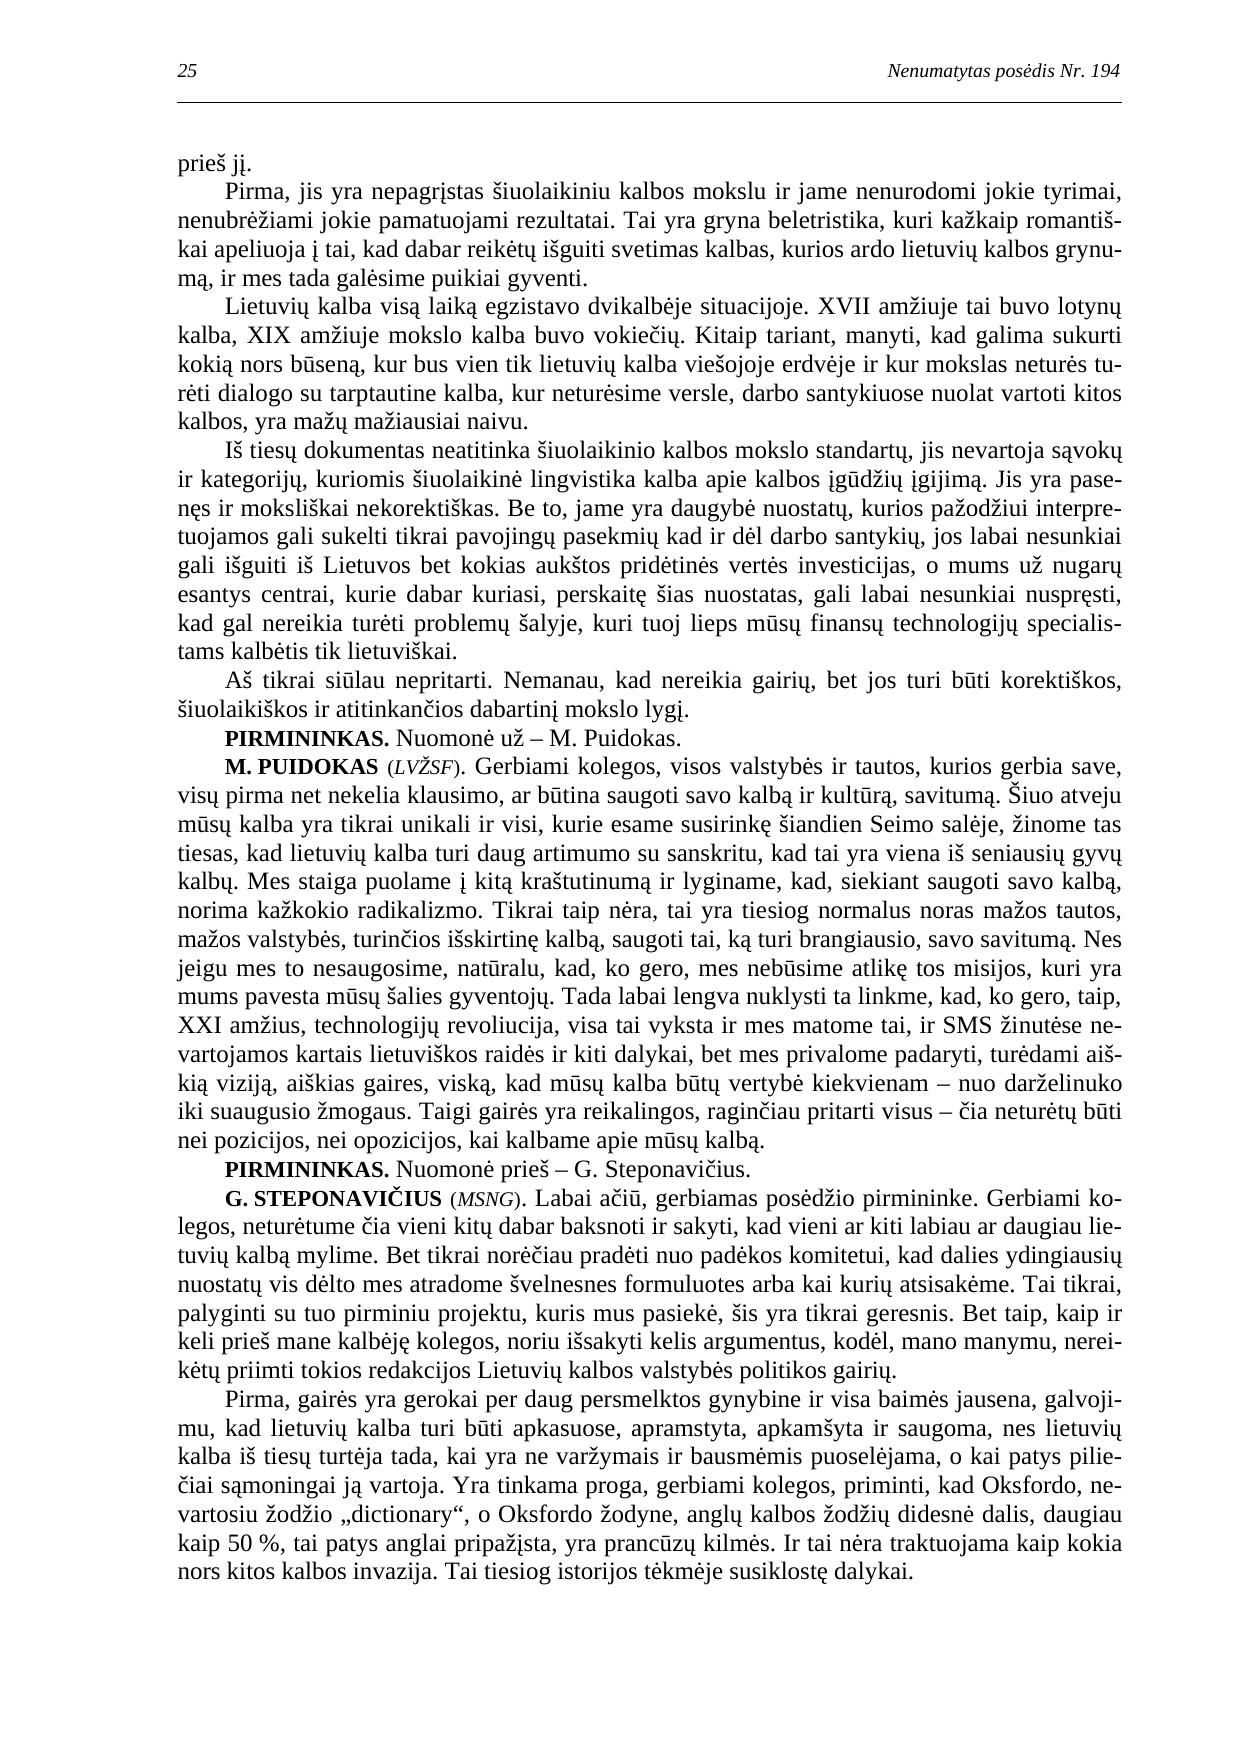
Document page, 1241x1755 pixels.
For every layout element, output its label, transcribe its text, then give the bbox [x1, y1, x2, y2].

text prieš jį. [177, 148, 1122, 176]
text Pir­ma, gai­rės yra ge­ro­kai per daug per­smelk­tos gy­ny­bi­ne ir vi­sa bai­mės jau­se­na, gal­vo­ji­mu, kad lie­tu­vių kal­ba tu­ri bū­ti ap­ka­suo­se, ap­rams­ty­ta, ap­kam­šy­ta ir sau­go­ma, nes lie­tu­vių kal­ba iš tie­sų tur­tė­ja ta­da, kai yra ne var­žy­mais ir baus­mė­mis puo­se­lė­ja­ma, o kai pa­tys pi­lie­čiai są­mo­nin­gai ją var­to­ja. Yra tin­ka­ma pro­ga, ger­bia­mi ko­le­gos, pri­min­ti, kad Oks­for­do, ne­var­to­siu žo­džio „dic­tio­na­ry“, o Oks­for­do žo­dy­ne, an­glų kal­bos žo­džių di­des­nė da­lis, dau­giau kaip 50 %, tai pa­tys an­glai pri­pa­žįs­ta, yra pran­cū­zų kil­mės. Ir tai nė­ra trak­tuo­ja­ma kaip ko­kia nors ki­tos kal­bos in­va­zi­ja. Tai tie­siog is­to­ri­jos tėk­mė­je su­si­klos­tę da­ly­kai. [177, 1384, 1122, 1585]
text PIRMININKAS. Nuo­mo­nė už – M. Pui­do­kas. [177, 723, 1122, 751]
text M. PUIDOKAS (LVŽSF). Ger­bia­mi ko­le­gos, vi­sos vals­ty­bės ir tau­tos, ku­rios ger­bia sa­ve, vi­sų pir­ma net ne­ke­lia klau­si­mo, ar bū­ti­na sau­go­ti sa­vo kal­bą ir kul­tū­rą, sa­vi­tu­mą. Šiuo at­ve­ju mū­sų kal­ba yra tik­rai uni­ka­li ir vi­si, ku­rie esa­me su­si­rin­kę šian­dien Sei­mo sa­lė­je, ži­no­me tas tie­sas, kad lie­tu­vių kal­ba tu­ri daug ar­ti­mu­mo su sans­kritu, kad tai yra vie­na iš se­niau­sių gy­vų kal­bų. Mes stai­ga puo­la­me į ki­tą kraš­tu­ti­nu­mą ir ly­gi­na­me, kad, sie­kiant sau­go­ti sa­vo kal­bą, no­ri­ma kaž­ko­kio ra­di­ka­liz­mo. Tik­rai taip nė­ra, tai yra tie­siog nor­ma­lus no­ras ma­žos tau­tos, ma­žos vals­ty­bės, tu­rin­čios iš­skir­ti­nę kal­bą, sau­go­ti tai, ką tu­ri bran­giau­sio, sa­vo sa­vi­tu­mą. Nes jei­gu mes to ne­sau­go­si­me, na­tū­ra­lu, kad, ko ge­ro, mes ne­bū­si­me at­li­kę tos mi­si­jos, ku­ri yra mums pa­ves­ta mū­sų ša­lies gy­ven­to­jų. Ta­da la­bai leng­va nu­klys­ti ta lin­kme, kad, ko ge­ro, taip, XXI am­žius, tech­no­lo­gi­jų re­vo­liu­ci­ja, vi­sa tai vyks­ta ir mes ma­to­me tai, ir SMS ži­nu­tė­se ne­var­to­ja­mos kar­tais lie­tu­viš­kos rai­dės ir ki­ti da­ly­kai, bet mes pri­va­lo­me pa­da­ry­ti, tu­rė­da­mi aiš­kią vi­zi­ją, aiš­kias gai­res, vis­ką, kad mū­sų kal­ba bū­tų ver­ty­bė kiek­vie­nam – nuo dar­že­li­nu­ko iki su­au­gu­sio žmo­gaus. Tai­gi gai­rės yra rei­ka­lin­gos, ra­gin­čiau pri­tar­ti vi­sus – čia ne­tu­rė­tų bū­ti nei po­zi­ci­jos, nei opo­zi­ci­jos, kai kal­ba­me apie mū­sų kal­bą. [177, 751, 1122, 1154]
text Iš tie­sų do­ku­men­tas ne­ati­tin­ka šiuo­lai­ki­nio kal­bos moks­lo stan­dar­tų, jis ne­var­to­ja są­vo­kų ir ka­te­go­ri­jų, ku­rio­mis šiuo­lai­ki­nė ling­vis­ti­ka kal­ba apie kal­bos įgū­džių įgi­ji­mą. Jis yra pa­se­nęs ir moks­liš­kai ne­ko­rek­tiš­kas. Be to, ja­me yra dau­gy­bė nuo­sta­tų, ku­rios pa­žo­džiui in­ter­pre­tuo­ja­mos ga­li su­kel­ti tik­rai pa­vo­jin­gų pa­sek­mių kad ir dėl dar­bo san­ty­kių, jos la­bai ne­sun­kiai ga­li iš­gui­ti iš Lie­tu­vos bet ko­kias aukš­tos pri­dė­ti­nės ver­tės in­ves­ti­ci­jas, o mums už nu­ga­rų esan­tys cen­trai, ku­rie da­bar ku­ria­si, per­skai­tę šias nuo­sta­tas, ga­li la­bai ne­sun­kiai nu­spręs­ti, kad gal ne­rei­kia tu­rė­ti pro­ble­mų ša­ly­je, ku­ri tuoj lieps mū­sų fi­nan­sų tech­no­lo­gi­jų spe­cia­lis­tams kal­bė­tis tik lie­tu­viš­kai. [177, 435, 1122, 665]
text PIRMININKAS. Nuo­mo­nė prieš – G. Ste­po­na­vi­čius. [177, 1154, 1122, 1183]
text G. STEPONAVIČIUS (MSNG). La­bai ačiū, ger­bia­mas po­sė­džio pir­mi­nin­ke. Ger­bia­mi ko­le­gos, ne­tu­rė­tu­me čia vie­ni ki­tų da­bar baks­no­ti ir sa­ky­ti, kad vie­ni ar ki­ti la­biau ar dau­giau lie­tu­vių kal­bą my­li­me. Bet tik­rai no­rė­čiau pra­dė­ti nuo pa­dė­kos ko­mi­te­tui, kad da­lies ydin­giau­sių nuo­sta­tų vis dėl­to mes at­ra­do­me švel­nes­nes for­mu­luo­tes ar­ba kai ku­rių at­si­sa­kė­me. Tai tik­rai, pa­ly­gin­ti su tuo pir­mi­niu pro­jek­tu, ku­ris mus pa­sie­kė, šis yra tik­rai ge­res­nis. Bet taip, kaip ir ke­li prieš ma­ne kal­bė­ję ko­le­gos, no­riu iš­sa­ky­ti ke­lis ar­gu­men­tus, ko­dėl, ma­no ma­ny­mu, ne­rei­kė­tų pri­im­ti to­kios re­dak­ci­jos Lie­tu­vių kal­bos vals­ty­bės po­li­ti­kos gai­rių. [177, 1183, 1122, 1384]
text Aš tik­rai siū­lau ne­pri­tar­ti. Ne­ma­nau, kad ne­rei­kia gai­rių, bet jos tu­ri bū­ti ko­rek­tiš­kos, šiuo­lai­kiš­kos ir ati­tin­kan­čios da­bar­ti­nį moks­lo ly­gį. [177, 665, 1122, 723]
text Lie­tu­vių kal­ba vi­są lai­ką eg­zis­ta­vo dvi­kal­bė­je si­tu­a­ci­jo­je. XVII am­žiu­je tai bu­vo lo­ty­nų kal­ba, XIX am­žiu­je moks­lo kal­ba bu­vo vo­kie­čių. Ki­taip ta­riant, ma­ny­ti, kad ga­li­ma su­kur­ti ko­kią nors bū­se­ną, kur bus vien tik lie­tu­vių kal­ba vie­šo­jo­je erd­vė­je ir kur moks­las ne­tu­rės tu­rė­ti dia­lo­go su tarp­tau­ti­ne kal­ba, kur ne­tu­rė­si­me ver­sle, dar­bo san­ty­kiuo­se nuo­lat var­to­ti ki­tos kal­bos, yra ma­žų ma­žiau­siai nai­vu. [177, 291, 1122, 435]
text Pir­ma, jis yra ne­pa­grįs­tas šiuo­lai­ki­niu kal­bos moks­lu ir ja­me ne­nu­ro­do­mi jo­kie ty­ri­mai, ne­nu­brė­žia­mi jo­kie pa­ma­tuo­ja­mi re­zul­ta­tai. Tai yra gry­na be­let­ris­ti­ka, ku­ri kaž­kaip ro­man­tiš­kai ape­liuo­ja į tai, kad da­bar rei­kė­tų iš­gui­ti sve­ti­mas kal­bas, ku­rios ar­do lie­tu­vių kal­bos gry­nu­mą, ir mes ta­da ga­lė­si­me pui­kiai gy­ven­ti. [177, 176, 1122, 291]
